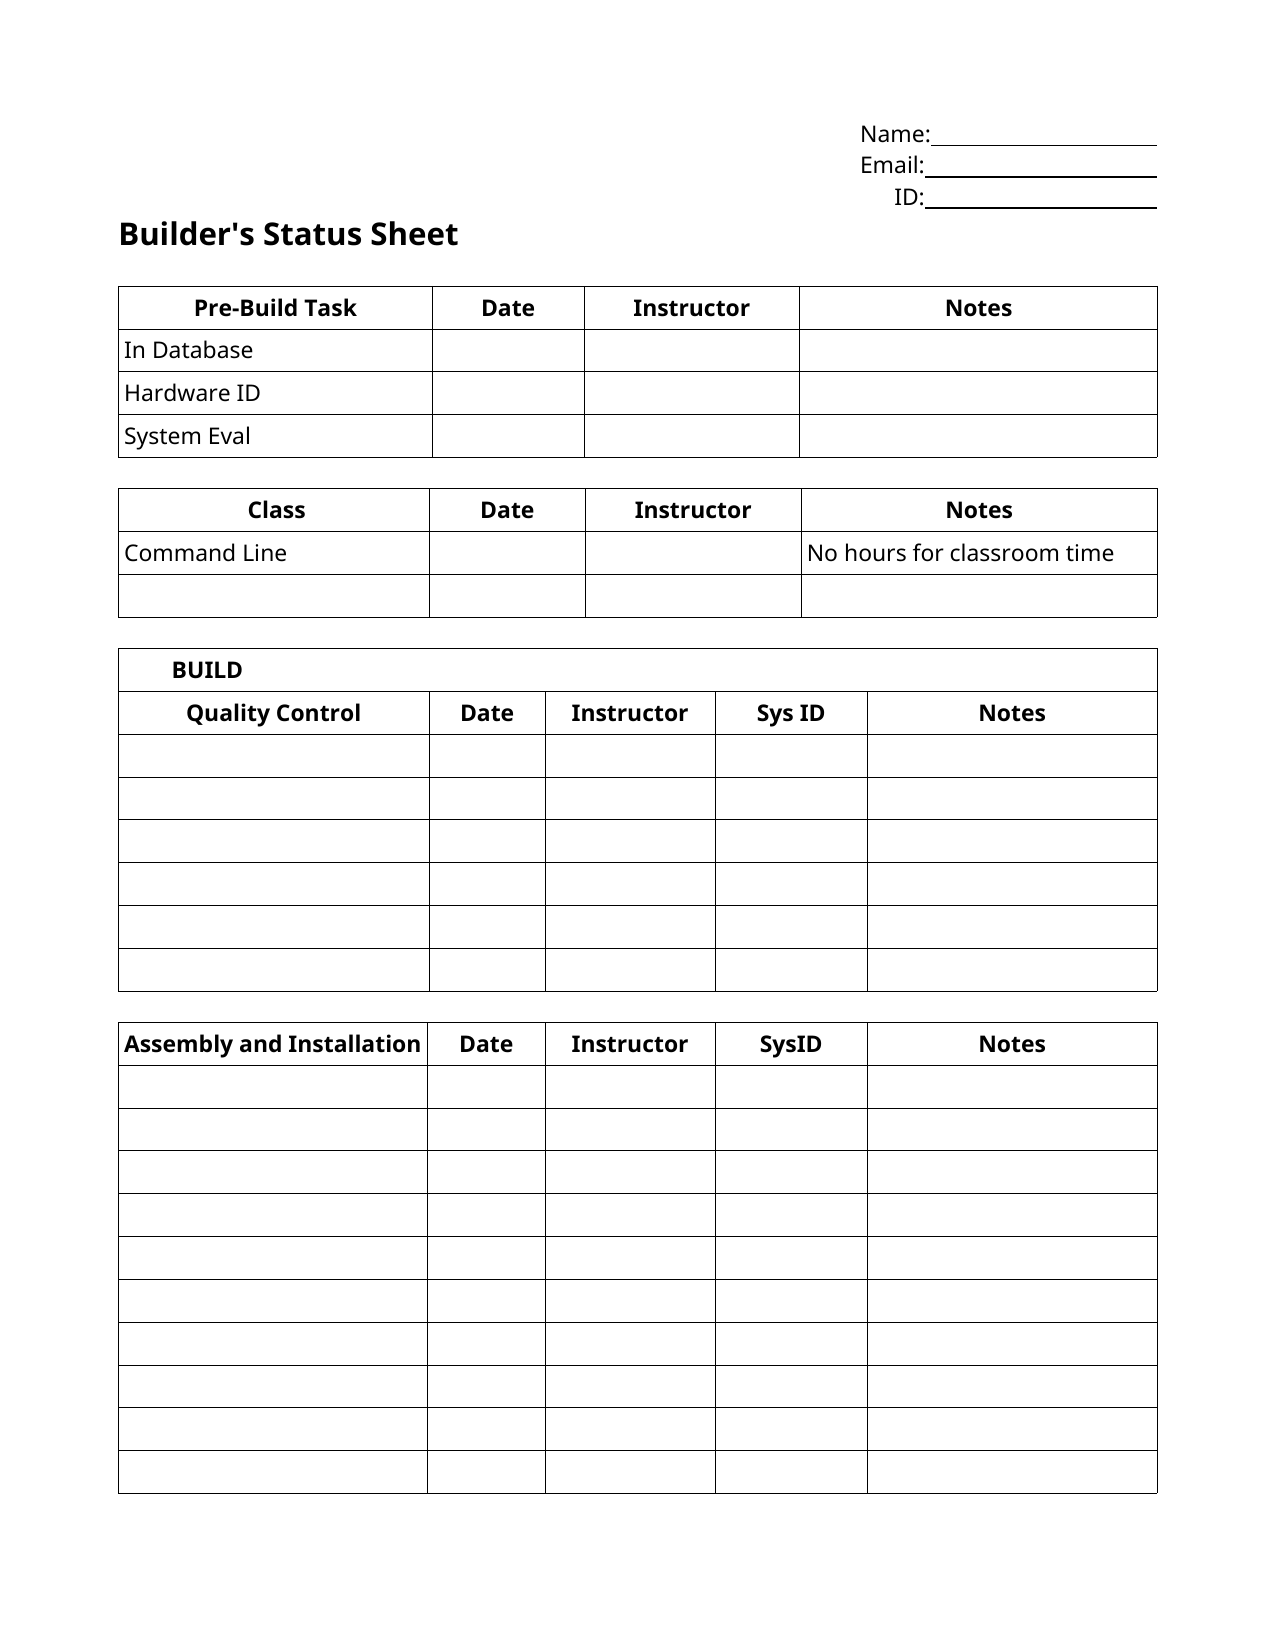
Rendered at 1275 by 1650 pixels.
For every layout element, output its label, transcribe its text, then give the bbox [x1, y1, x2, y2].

table_cell [868, 906, 1157, 948]
table_cell [868, 1151, 1157, 1193]
table_cell [430, 906, 545, 948]
table_cell [119, 735, 429, 777]
table_cell [428, 1194, 545, 1236]
table_cell [868, 1451, 1157, 1493]
table_cell Sys ID [716, 692, 867, 734]
table_cell [546, 1109, 715, 1150]
table_cell [868, 1280, 1157, 1322]
table_cell [430, 820, 545, 862]
text Email: [118, 149, 1157, 181]
table_cell [586, 532, 801, 574]
table_cell [546, 1151, 715, 1193]
table_cell [800, 415, 1157, 457]
table_cell [546, 1451, 715, 1493]
table_cell [119, 1366, 427, 1407]
table_cell [868, 735, 1157, 777]
table_cell [546, 949, 715, 991]
table_header Instructor [586, 489, 801, 531]
table_header Pre-Build Task [119, 287, 432, 328]
table_cell [716, 1280, 867, 1322]
table_cell Quality Control [119, 692, 429, 734]
table_cell [119, 1408, 427, 1450]
table_cell No hours for classroom time [802, 532, 1157, 574]
table_header Instructor [585, 287, 799, 328]
table_cell [119, 863, 429, 905]
table_cell [716, 1366, 867, 1407]
table_cell [430, 735, 545, 777]
table_cell [546, 1408, 715, 1450]
table_cell [716, 906, 867, 948]
table_cell [868, 1366, 1157, 1407]
table_cell [119, 1194, 427, 1236]
table_header BUILD [119, 649, 1157, 691]
table_cell [119, 1280, 427, 1322]
table_cell [716, 1237, 867, 1279]
table_cell [119, 1151, 427, 1193]
table_cell [716, 949, 867, 991]
table_cell [546, 906, 715, 948]
table_cell [546, 1323, 715, 1364]
table_header Date [428, 1023, 545, 1065]
table_cell [716, 820, 867, 862]
table_cell [428, 1151, 545, 1193]
table_header Class [119, 489, 429, 531]
table_cell [119, 949, 429, 991]
table_cell [586, 575, 801, 617]
text ID: [118, 181, 1157, 212]
table_header Notes [802, 489, 1157, 531]
table_cell [428, 1237, 545, 1279]
table_cell [716, 1408, 867, 1450]
table_cell [868, 1323, 1157, 1364]
table_cell [119, 1237, 427, 1279]
table_cell [868, 1066, 1157, 1108]
table_cell Hardware ID [119, 372, 432, 414]
table_cell [430, 949, 545, 991]
table_cell [546, 1237, 715, 1279]
table_cell [585, 330, 799, 371]
table_cell [868, 863, 1157, 905]
table_header Date [430, 489, 585, 531]
text Name: [118, 118, 1157, 149]
table_cell [546, 1194, 715, 1236]
table_cell [802, 575, 1157, 617]
table_cell [428, 1451, 545, 1493]
table_cell [716, 1066, 867, 1108]
table_cell [716, 1323, 867, 1364]
table_cell [428, 1280, 545, 1322]
text Builder's Status Sheet [118, 212, 1157, 254]
table_cell [546, 1366, 715, 1407]
table_cell [428, 1366, 545, 1407]
table_cell [433, 372, 584, 414]
table_cell System Eval [119, 415, 432, 457]
table_cell [119, 1066, 427, 1108]
table_cell [433, 415, 584, 457]
table_cell [119, 1109, 427, 1150]
table_cell [546, 863, 715, 905]
table_cell [428, 1109, 545, 1150]
table_cell [716, 863, 867, 905]
table_header Instructor [546, 1023, 715, 1065]
table_cell [433, 330, 584, 371]
table_cell [868, 820, 1157, 862]
table_cell [430, 778, 545, 819]
table_cell [716, 735, 867, 777]
table_cell [716, 1151, 867, 1193]
table_cell [800, 372, 1157, 414]
table_cell [546, 1066, 715, 1108]
table_cell In Database [119, 330, 432, 371]
table_header SysID [716, 1023, 867, 1065]
table_cell Instructor [546, 692, 715, 734]
table_cell [428, 1408, 545, 1450]
table_cell [716, 1194, 867, 1236]
table_cell Date [430, 692, 545, 734]
table_cell [868, 1109, 1157, 1150]
table_cell [800, 330, 1157, 371]
table_cell [585, 415, 799, 457]
table_header Notes [868, 1023, 1157, 1065]
table_cell [430, 575, 585, 617]
table_cell [428, 1066, 545, 1108]
table_cell [546, 820, 715, 862]
table_cell [119, 575, 429, 617]
table_cell Notes [868, 692, 1157, 734]
table_cell [428, 1323, 545, 1364]
table_cell [430, 863, 545, 905]
table_cell [546, 1280, 715, 1322]
table_cell [546, 778, 715, 819]
table_cell [868, 1194, 1157, 1236]
table_cell [430, 532, 585, 574]
table_header Date [433, 287, 584, 328]
table_cell [119, 1323, 427, 1364]
table_header Notes [800, 287, 1157, 328]
table_cell [716, 1109, 867, 1150]
table_cell [119, 778, 429, 819]
table_cell [546, 735, 715, 777]
table_cell [716, 1451, 867, 1493]
table_cell [868, 778, 1157, 819]
table_cell [868, 949, 1157, 991]
table_cell [585, 372, 799, 414]
table_cell [868, 1237, 1157, 1279]
table_header Assembly and Installation [119, 1023, 427, 1065]
table_cell [716, 778, 867, 819]
table_cell [119, 1451, 427, 1493]
table_cell [119, 906, 429, 948]
table_cell Command Line [119, 532, 429, 574]
table_cell [119, 820, 429, 862]
table_cell [868, 1408, 1157, 1450]
